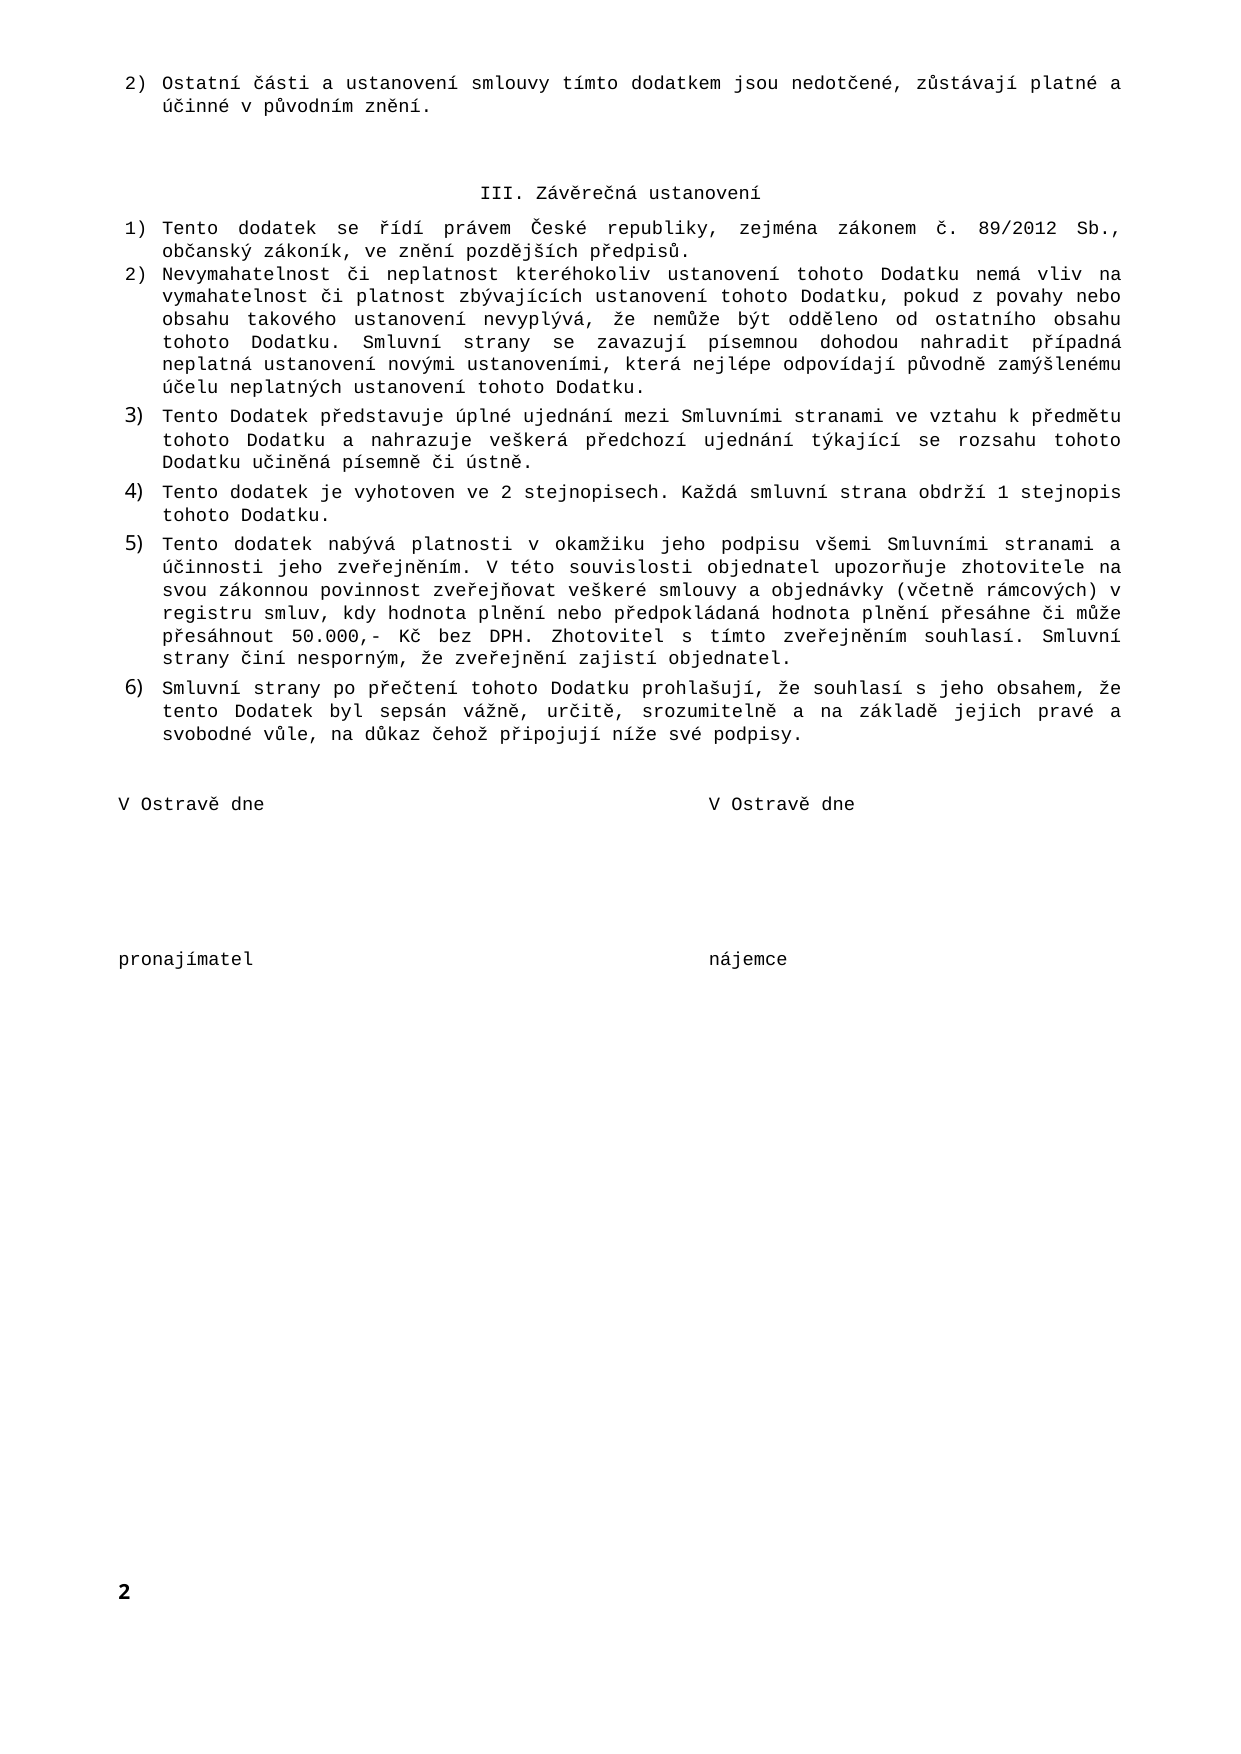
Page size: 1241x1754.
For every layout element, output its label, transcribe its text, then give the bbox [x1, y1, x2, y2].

text III. Závěrečná ustanovení [118, 184, 1122, 205]
list Nevymahatelnost či neplatnost kteréhokoliv ustanovení tohoto Dodatku nemá vliv na vymahatelnost či platnost zbývajících ustanovení tohoto Dodatku, pokud z povahy nebo obsahu takového ustanovení nevyplývá, že nemůže být odděleno od ostatního obsahu tohoto Dodatku. Smluvní strany se zavazují písemnou dohodou nahradit případná neplatná ustanovení novými ustanoveními, která nejlépe odpovídají původně zamýšlenému účelu neplatných ustanovení tohoto Dodatku. [124, 264, 1122, 399]
text pronajímatel nájemce [118, 950, 1122, 971]
list Tento dodatek je vyhotoven ve 2 stejnopisech. Každá smluvní strana obdrží 1 stejnopis tohoto Dodatku. [124, 476, 1122, 527]
list Tento dodatek nabývá platnosti v okamžiku jeho podpisu všemi Smluvními stranami a účinnosti jeho zveřejněním. V této souvislosti objednatel upozorňuje zhotovitele na svou zákonnou povinnost zveřejňovat veškeré smlouvy a objednávky (včetně rámcových) v registru smluv, kdy hodnota plnění nebo předpokládaná hodnota plnění přesáhne či může přesáhnout 50.000,- Kč bez DPH. Zhotovitel s tímto zveřejněním souhlasí. Smluvní strany činí nesporným, že zveřejnění zajistí objednatel. [124, 528, 1122, 670]
list Smluvní strany po přečtení tohoto Dodatku prohlašují, že souhlasí s jeho obsahem, že tento Dodatek byl sepsán vážně, určitě, srozumitelně a na základě jejich pravé a svobodné vůle, na důkaz čehož připojují níže své podpisy. [124, 672, 1122, 746]
list Tento Dodatek představuje úplné ujednání mezi Smluvními stranami ve vztahu k předmětu tohoto Dodatku a nahrazuje veškerá předchozí ujednání týkající se rozsahu tohoto Dodatku učiněná písemně či ústně. [124, 401, 1122, 474]
text V Ostravě dne V Ostravě dne [118, 795, 1122, 816]
list Ostatní části a ustanovení smlouvy tímto dodatkem jsou nedotčené, zůstávají platné a účinné v původním znění. [124, 74, 1122, 118]
list Tento dodatek se řídí právem České republiky, zejména zákonem č. 89/2012 Sb., občanský zákoník, ve znění pozdějších předpisů. [124, 219, 1122, 263]
